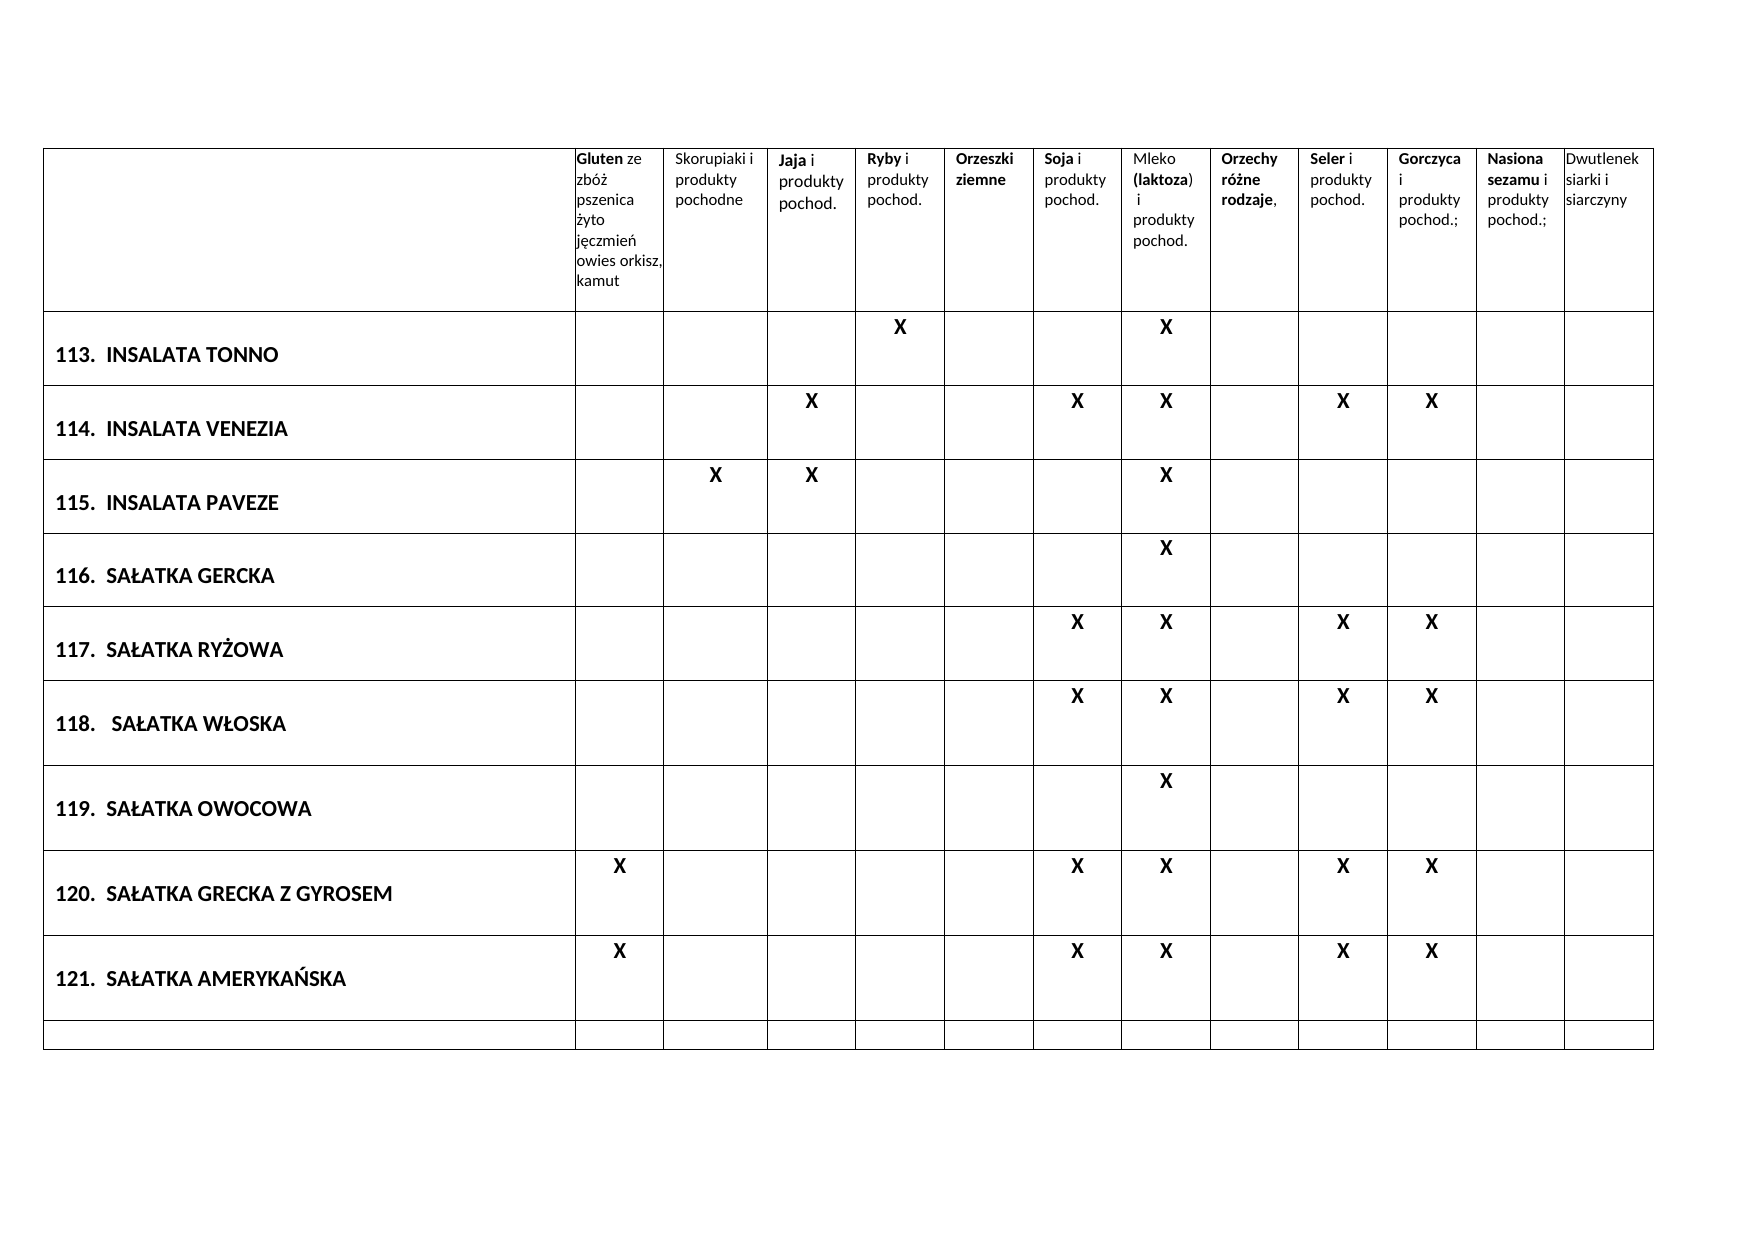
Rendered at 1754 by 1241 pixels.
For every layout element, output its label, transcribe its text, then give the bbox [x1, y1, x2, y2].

table_cell [945, 607, 1033, 680]
table_cell [44, 149, 575, 311]
table_cell [1565, 460, 1653, 532]
table_cell [1211, 312, 1298, 385]
table_cell [1211, 386, 1298, 459]
table_cell [1565, 312, 1653, 385]
table_cell X [1122, 460, 1210, 532]
table_cell [856, 936, 944, 1020]
table_cell [1034, 312, 1121, 385]
table_cell [664, 607, 767, 680]
table_cell [1565, 681, 1653, 765]
table_cell [1211, 460, 1298, 532]
table_cell [768, 312, 855, 385]
table_cell [1388, 460, 1476, 532]
table_cell [664, 1021, 767, 1049]
table_cell [945, 386, 1033, 459]
table_cell [576, 312, 663, 385]
table_cell [1388, 1021, 1476, 1049]
table_cell X [1122, 312, 1210, 385]
table_cell X [1034, 851, 1121, 935]
table_cell [1477, 681, 1564, 765]
table_cell [768, 851, 855, 935]
table_cell [768, 766, 855, 850]
table_cell [1477, 1021, 1564, 1049]
table_cell [1477, 534, 1564, 606]
table_cell X [1122, 607, 1210, 680]
table_cell [1122, 1021, 1210, 1049]
table_cell 113. INSALATA TONNO [44, 312, 575, 385]
table_cell [1565, 1021, 1653, 1049]
table_cell [1299, 1021, 1387, 1049]
table_cell X [768, 460, 855, 532]
table_cell X [1299, 851, 1387, 935]
table_cell X [1299, 936, 1387, 1020]
table_cell [856, 766, 944, 850]
table_cell [856, 681, 944, 765]
table_cell [576, 766, 663, 850]
table_cell Mleko (laktoza) i produkty pochod. [1122, 149, 1210, 311]
table_cell [1211, 1021, 1298, 1049]
table_cell X [1388, 936, 1476, 1020]
table_cell [856, 460, 944, 532]
table_cell [1211, 607, 1298, 680]
table_cell X [1034, 681, 1121, 765]
table_cell [1477, 766, 1564, 850]
table_cell [664, 851, 767, 935]
table_cell [576, 1021, 663, 1049]
table_cell X [576, 851, 663, 935]
table_cell [1211, 534, 1298, 606]
table_cell X [1299, 386, 1387, 459]
table_cell [1211, 851, 1298, 935]
table_cell Ryby i produkty pochod. [856, 149, 944, 311]
table_cell [945, 851, 1033, 935]
table_cell [856, 607, 944, 680]
table_cell X [768, 386, 855, 459]
table_cell [768, 534, 855, 606]
table_cell [945, 534, 1033, 606]
table_cell X [1388, 607, 1476, 680]
table_cell [945, 312, 1033, 385]
table_cell 118. SAŁATKA WŁOSKA [44, 681, 575, 765]
table_cell X [576, 936, 663, 1020]
table_cell X [1299, 681, 1387, 765]
table_cell 116. SAŁATKA GERCKA [44, 534, 575, 606]
table_cell [576, 386, 663, 459]
table_cell [1034, 766, 1121, 850]
table_cell [1388, 766, 1476, 850]
table_cell 121. SAŁATKA AMERYKAŃSKA [44, 936, 575, 1020]
table_cell [1565, 534, 1653, 606]
table_cell [945, 766, 1033, 850]
table_cell [768, 607, 855, 680]
table_cell [1299, 460, 1387, 532]
table_cell Seler i produkty pochod. [1299, 149, 1387, 311]
table_cell [1477, 607, 1564, 680]
table_cell [768, 681, 855, 765]
table_cell [856, 386, 944, 459]
table_cell X [1122, 851, 1210, 935]
table_cell [945, 936, 1033, 1020]
table_cell [1211, 766, 1298, 850]
table_cell X [1388, 681, 1476, 765]
table_cell 120. SAŁATKA GRECKA Z GYROSEM [44, 851, 575, 935]
table_cell X [1034, 386, 1121, 459]
table_cell [1388, 534, 1476, 606]
table_cell X [1034, 607, 1121, 680]
table_cell [576, 681, 663, 765]
table_cell X [1122, 936, 1210, 1020]
table_cell [945, 460, 1033, 532]
table_cell X [1299, 607, 1387, 680]
table_cell [768, 1021, 855, 1049]
table_cell X [1388, 386, 1476, 459]
table_cell [856, 851, 944, 935]
table_cell 114. INSALATA VENEZIA [44, 386, 575, 459]
table_cell [664, 312, 767, 385]
table_cell [1477, 386, 1564, 459]
table_cell [664, 936, 767, 1020]
table_cell [856, 534, 944, 606]
table_cell [1211, 681, 1298, 765]
table_cell [1299, 312, 1387, 385]
table_cell [1034, 460, 1121, 532]
table_cell X [1122, 386, 1210, 459]
table_cell [1299, 534, 1387, 606]
table_cell [768, 936, 855, 1020]
table_cell X [1388, 851, 1476, 935]
table_cell [1477, 312, 1564, 385]
table_cell Gluten ze zbóż pszenica żyto jęczmień owies orkisz, kamut [576, 149, 663, 311]
table_cell [945, 1021, 1033, 1049]
table_cell [1477, 460, 1564, 532]
table_cell 117. SAŁATKA RYŻOWA [44, 607, 575, 680]
table_cell X [1122, 681, 1210, 765]
table_cell [1565, 851, 1653, 935]
table_cell Dwutlenek siarki i siarczyny [1565, 149, 1653, 311]
table_cell [664, 766, 767, 850]
table_cell [1477, 936, 1564, 1020]
table_cell Gorczyca i produkty pochod.; [1388, 149, 1476, 311]
table_cell X [856, 312, 944, 385]
table_cell Orzeszki ziemne [945, 149, 1033, 311]
table_cell X [1122, 766, 1210, 850]
table_cell [44, 1021, 575, 1049]
table_cell [1565, 607, 1653, 680]
table_cell [1211, 936, 1298, 1020]
table_cell [664, 386, 767, 459]
table_cell [576, 534, 663, 606]
table_cell Nasiona sezamu i produkty pochod.; [1477, 149, 1564, 311]
table_cell Jaja i produkty pochod. [768, 149, 855, 311]
table_cell X [1122, 534, 1210, 606]
table_cell [1299, 766, 1387, 850]
table_cell [856, 1021, 944, 1049]
table_cell [1034, 1021, 1121, 1049]
table_cell [945, 681, 1033, 765]
table_cell [576, 607, 663, 680]
table_cell Soja i produkty pochod. [1034, 149, 1121, 311]
table_cell [1565, 766, 1653, 850]
table_cell [1565, 936, 1653, 1020]
table_cell X [664, 460, 767, 532]
table_cell [664, 534, 767, 606]
table_cell [1565, 386, 1653, 459]
table_cell [1388, 312, 1476, 385]
table_cell X [1034, 936, 1121, 1020]
table_cell Orzechy różne rodzaje, [1211, 149, 1298, 311]
table_cell [1034, 534, 1121, 606]
table_cell 115. INSALATA PAVEZE [44, 460, 575, 532]
table_cell [576, 460, 663, 532]
table_cell 119. SAŁATKA OWOCOWA [44, 766, 575, 850]
table_cell [664, 681, 767, 765]
table_cell [1477, 851, 1564, 935]
table_cell Skorupiaki i produkty pochodne [664, 149, 767, 311]
